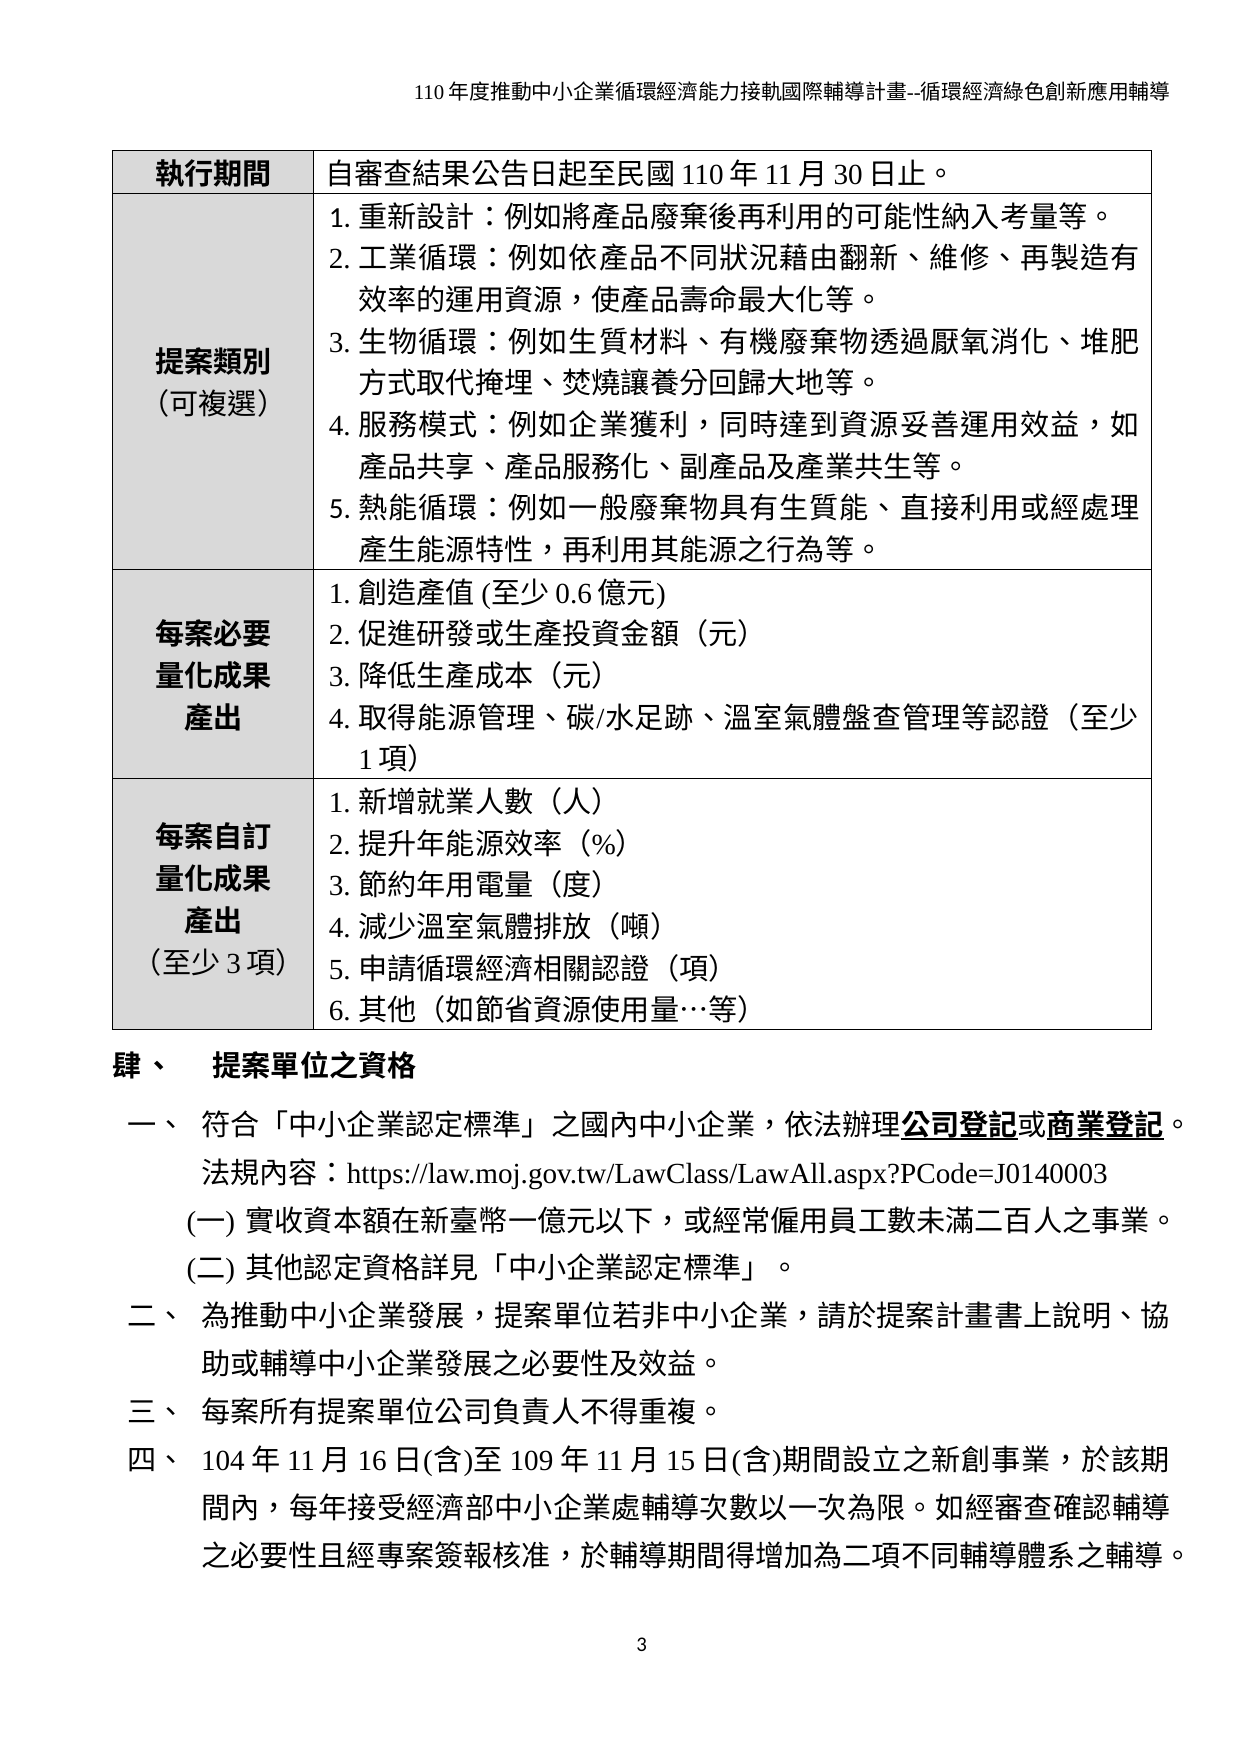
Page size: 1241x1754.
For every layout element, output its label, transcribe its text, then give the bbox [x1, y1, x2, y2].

table_cell 創造產值 (至少0.6億元) 促進研發或生產投資金額（元） 降低生產成本（元） 取得能源管理、碳/水足跡、溫室氣體盤查管理等認證（至少1項） [314, 570, 1151, 778]
list 為推動中小企業發展，提案單位若非中小企業，請於提案計畫書上說明、協助或輔導中小企業發展之必要性及效益。 [127, 1288, 1170, 1384]
table_cell 執行期間 [113, 151, 313, 193]
list 其他認定資格詳見「中小企業認定標準」。 [186, 1241, 1170, 1288]
table_cell 每案必要量化成果產出 [113, 570, 313, 778]
list 104年11月16日(含)至109年11月15日(含)期間設立之新創事業，於該期間內，每年接受經濟部中小企業處輔導次數以一次為限。如經審查確認輔導之必要性且經專案簽報核准，於輔導期間得增加為二項不同輔導體系之輔導。 [127, 1432, 1170, 1576]
table_cell 新增就業人數（人） 提升年能源效率（%） 節約年用電量（度） 減少溫室氣體排放（噸） 申請循環經濟相關認證（項） 其他（如節省資源使用量…等） [314, 779, 1151, 1029]
table_cell 每案自訂量化成果產出 （至少3項） [113, 779, 313, 1029]
list 實收資本額在新臺幣一億元以下，或經常僱用員工數未滿二百人之事業。 [186, 1193, 1170, 1241]
subtitle 提案單位之資格 [112, 1043, 1170, 1084]
list 符合「中小企業認定標準」之國內中小企業，依法辦理公司登記或商業登記。法規內容：https://law.moj.gov.tw/LawClass/LawAll.aspx?PCode=J0140003 [127, 1097, 1170, 1193]
table_cell 自審查結果公告日起至民國110年11月30日止。 [314, 151, 1151, 193]
table_cell 重新設計：例如將產品廢棄後再利用的可能性納入考量等。 工業循環：例如依產品不同狀況藉由翻新、維修、再製造有效率的運用資源，使產品壽命最大化等。 生物循環：例如生質材料、有機廢棄物透過厭氧消化、堆肥方式取代掩埋、焚燒讓養分回歸大地等。 服務模式：例如企業獲利，同時達到資源妥善運用效益，如產品共享、產品服務化、副產品及產業共生等。 熱能循環：例如一般廢棄物具有生質能、直接利用或經處理產生能源特性，再利用其能源之行為等。 [314, 194, 1151, 569]
table_cell 提案類別 （可複選） [113, 194, 313, 569]
list 每案所有提案單位公司負責人不得重複。 [127, 1384, 1170, 1432]
